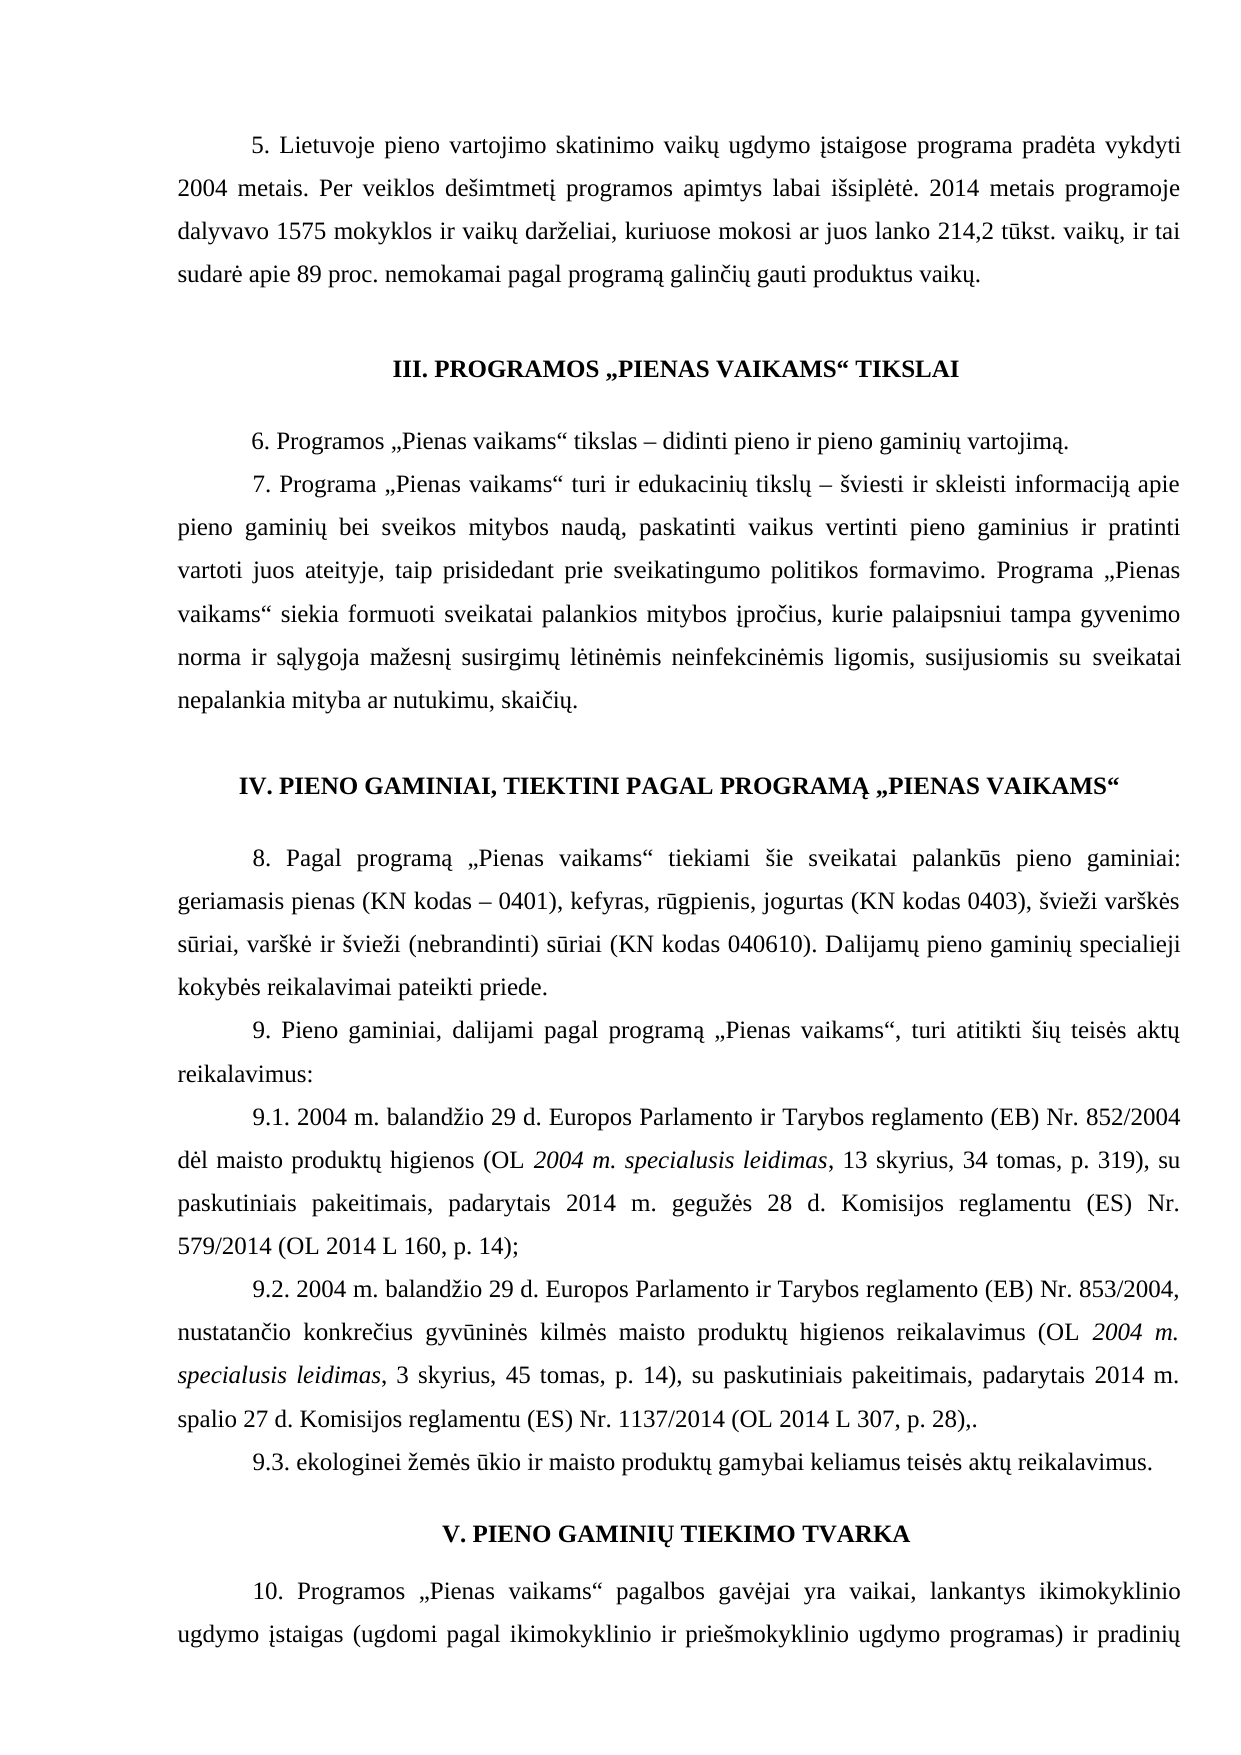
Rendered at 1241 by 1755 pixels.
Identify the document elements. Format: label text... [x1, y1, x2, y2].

text 10. Programos „Pienas vaikams“ pagalbos gavėjai yra vaikai, lankantys ikimokyklinio ugdymo įstaigas (ugdomi pagal ikimokyklinio ir priešmokyklinio ugdymo programas) ir pradinių [177, 1576, 1181, 1648]
text 9.2. 2004 m. balandžio 29 d. Europos Parlamento ir Tarybos reglamento (EB) Nr. 853/2004, nustatančio konkrečius gyvūninės kilmės maisto produktų higienos reikalavimus (OL 2004 m. specialusis leidimas, 3 skyrius, 45 tomas, p. 14), su paskutiniais pakeitimais, padarytais 2014 m. spalio 27 d. Komisijos reglamentu (ES) Nr. 1137/2014 (OL 2014 L 307, p. 28),. [177, 1274, 1181, 1432]
text 5. Lietuvoje pieno vartojimo skatinimo vaikų ugdymo įstaigose programa pradėta vykdyti 2004 metais. Per veiklos dešimtmetį programos apimtys labai išsiplėtė. 2014 metais programoje dalyvavo 1575 mokyklos ir vaikų darželiai, kuriuose mokosi ar juos lanko 214,2 tūkst. vaikų, ir tai sudarė apie 89 proc. nemokamai pagal programą galinčių gauti produktus vaikų. [177, 130, 1181, 288]
text 9.3. ekologinei žemės ūkio ir maisto produktų gamybai keliamus teisės aktų reikalavimus. [177, 1447, 1181, 1476]
text 7. Programa „Pienas vaikams“ turi ir edukacinių tikslų – šviesti ir skleisti informaciją apie pieno gaminių bei sveikos mitybos naudą, paskatinti vaikus vertinti pieno gaminius ir pratinti vartoti juos ateityje, taip prisidedant prie sveikatingumo politikos formavimo. Programa „Pienas vaikams“ siekia formuoti sveikatai palankios mitybos įpročius, kurie palaipsniui tampa gyvenimo norma ir sąlygoja mažesnį susirgimų lėtinėmis neinfekcinėmis ligomis, susijusiomis su sveikatai nepalankia mityba ar nutukimu, skaičių. [177, 469, 1181, 714]
text V. PIENO GAMINIŲ TIEKIMO TVARKA [177, 1519, 1181, 1547]
text III. PROGRAMOS „PIENAS VAIKAMS“ TIKSLAI [177, 346, 1181, 383]
text 9.1. 2004 m. balandžio 29 d. Europos Parlamento ir Tarybos reglamento (EB) Nr. 852/2004 dėl maisto produktų higienos (OL 2004 m. specialusis leidimas, 13 skyrius, 34 tomas, p. 319), su paskutiniais pakeitimais, padarytais 2014 m. gegužės 28 d. Komisijos reglamentu (ES) Nr. 579/2014 (OL 2014 L 160, p. 14); [177, 1102, 1181, 1260]
text 9. Pieno gaminiai, dalijami pagal programą „Pienas vaikams“, turi atitikti šių teisės aktų reikalavimus: [177, 1016, 1181, 1087]
text 8. Pagal programą „Pienas vaikams“ tiekiami šie sveikatai palankūs pieno gaminiai: geriamasis pienas (KN kodas – 0401), kefyras, rūgpienis, jogurtas (KN kodas 0403), švieži varškės sūriai, varškė ir švieži (nebrandinti) sūriai (KN kodas 040610). Dalijamų pieno gaminių specialieji kokybės reikalavimai pateikti priede. [177, 843, 1181, 1001]
text 6. Programos „Pienas vaikams“ tikslas – didinti pieno ir pieno gaminių vartojimą. [177, 426, 1181, 455]
text IV. PIENO GAMINIAI, TIEKTINI PAGAL PROGRAMĄ „PIENAS VAIKAMS“ [177, 771, 1181, 800]
